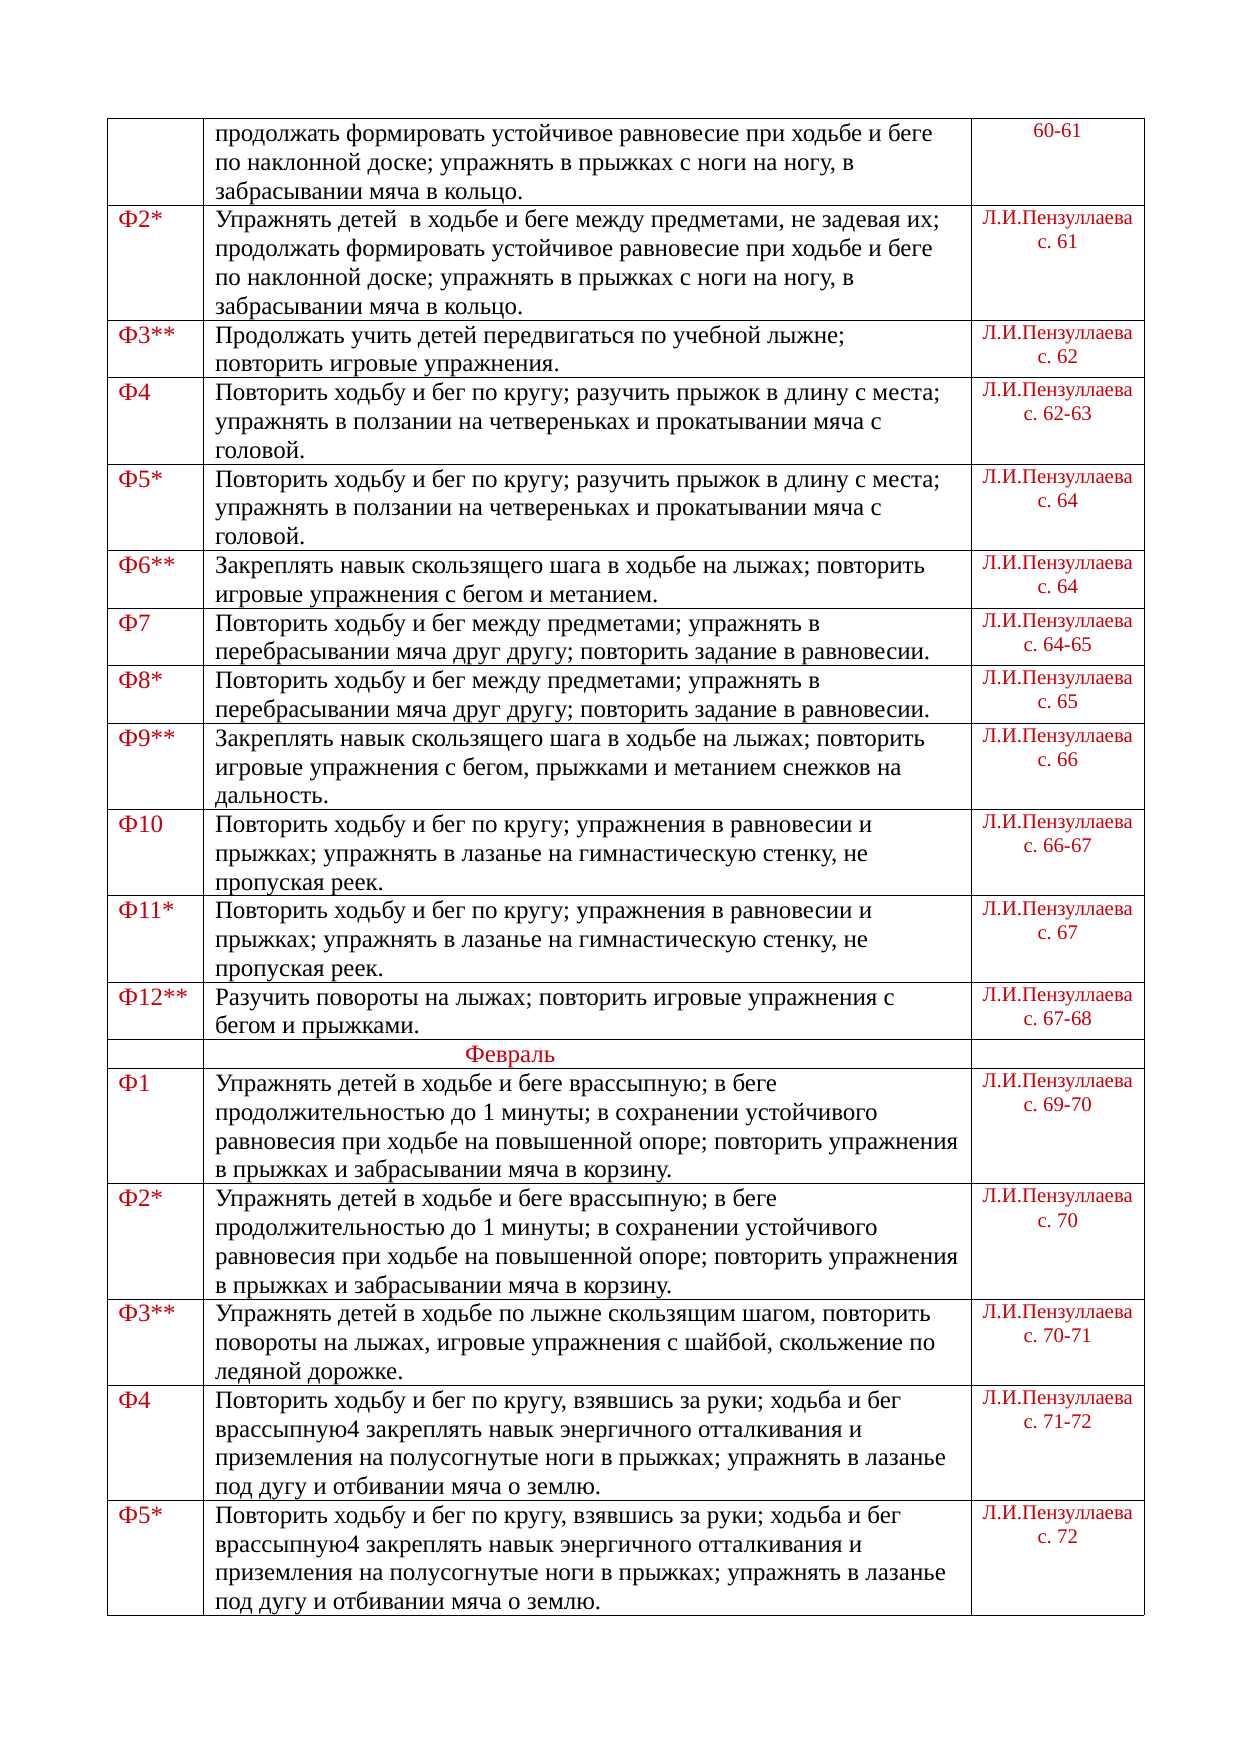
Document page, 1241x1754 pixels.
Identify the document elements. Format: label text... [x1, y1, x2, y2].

table_cell Продолжать учить детей передвигаться по учебной лыжне; повторить игровые упражнения. [204, 321, 971, 377]
table_cell Закреплять навык скользящего шага в ходьбе на лыжах; повторить игровые упражнения с бегом, прыжками и метанием снежков на дальность. [204, 724, 971, 809]
table_cell Повторить ходьбу и бег по кругу; разучить прыжок в длину с места; упражнять в ползании на четвереньках и прокатывании мяча с головой. [204, 465, 971, 550]
table_cell Л.И.Пензуллаева с. 71-72 [972, 1386, 1144, 1500]
table_cell [108, 119, 203, 204]
table_cell Закреплять навык скользящего шага в ходьбе на лыжах; повторить игровые упражнения с бегом и метанием. [204, 551, 971, 607]
table_cell Ф1 [108, 1069, 203, 1183]
table_cell Ф3** [108, 1300, 203, 1385]
table_cell Ф5* [108, 465, 203, 550]
table_cell Л.И.Пензуллаева с. 65 [972, 666, 1144, 723]
table_cell Ф4 [108, 1386, 203, 1500]
table_cell Ф12** [108, 983, 203, 1039]
table_cell Л.И.Пензуллаева с. 64 [972, 465, 1144, 550]
table_cell Л.И.Пензуллаева с. 72 [972, 1501, 1144, 1615]
table_cell [972, 1040, 1144, 1068]
table_cell Л.И.Пензуллаева с. 67 [972, 896, 1144, 982]
table_cell Л.И.Пензуллаева с. 67-68 [972, 983, 1144, 1039]
table_cell Ф2* [108, 1184, 203, 1298]
table_cell Л.И.Пензуллаева с. 66 [972, 724, 1144, 809]
table_cell Разучить повороты на лыжах; повторить игровые упражнения с бегом и прыжками. [204, 983, 971, 1039]
table_cell продолжать формировать устойчивое равновесие при ходьбе и беге по наклонной доске; упражнять в прыжках с ноги на ногу, в забрасывании мяча в кольцо. [204, 119, 971, 204]
table_cell Л.И.Пензуллаева с. 69-70 [972, 1069, 1144, 1183]
table_cell Л.И.Пензуллаева с. 62-63 [972, 378, 1144, 463]
table_cell Ф8* [108, 666, 203, 723]
table_cell Л.И.Пензуллаева с. 70 [972, 1184, 1144, 1298]
table_cell Ф11* [108, 896, 203, 982]
table_cell Повторить ходьбу и бег по кругу; упражнения в равновесии и прыжках; упражнять в лазанье на гимнастическую стенку, не пропуская реек. [204, 896, 971, 982]
table_cell [108, 1040, 203, 1068]
table_cell Ф2* [108, 206, 203, 319]
table_cell Л.И.Пензуллаева с. 62 [972, 321, 1144, 377]
table_cell Ф3** [108, 321, 203, 377]
table_cell Повторить ходьбу и бег по кругу, взявшись за руки; ходьба и бег врассыпную4 закреплять навык энергичного отталкивания и приземления на полусогнутые ноги в прыжках; упражнять в лазанье под дугу и отбивании мяча о землю. [204, 1501, 971, 1615]
table_cell 60-61 [972, 119, 1144, 204]
table_cell Л.И.Пензуллаева с. 64 [972, 551, 1144, 607]
table_cell Упражнять детей в ходьбе и беге врассыпную; в беге продолжительностью до 1 минуты; в сохранении устойчивого равновесия при ходьбе на повышенной опоре; повторить упражнения в прыжках и забрасывании мяча в корзину. [204, 1184, 971, 1298]
table_cell Февраль [204, 1040, 971, 1068]
table_cell Ф5* [108, 1501, 203, 1615]
table_cell Повторить ходьбу и бег по кругу; разучить прыжок в длину с места; упражнять в ползании на четвереньках и прокатывании мяча с головой. [204, 378, 971, 463]
table_cell Упражнять детей в ходьбе и беге врассыпную; в беге продолжительностью до 1 минуты; в сохранении устойчивого равновесия при ходьбе на повышенной опоре; повторить упражнения в прыжках и забрасывании мяча в корзину. [204, 1069, 971, 1183]
table_cell Упражнять детей в ходьбе и беге между предметами, не задевая их; продолжать формировать устойчивое равновесие при ходьбе и беге по наклонной доске; упражнять в прыжках с ноги на ногу, в забрасывании мяча в кольцо. [204, 206, 971, 319]
table_cell Ф7 [108, 609, 203, 665]
table_cell Повторить ходьбу и бег между предметами; упражнять в перебрасывании мяча друг другу; повторить задание в равновесии. [204, 666, 971, 723]
table_cell Ф9** [108, 724, 203, 809]
table_cell Л.И.Пензуллаева с. 64-65 [972, 609, 1144, 665]
table_cell Повторить ходьбу и бег между предметами; упражнять в перебрасывании мяча друг другу; повторить задание в равновесии. [204, 609, 971, 665]
table_cell Повторить ходьбу и бег по кругу; упражнения в равновесии и прыжках; упражнять в лазанье на гимнастическую стенку, не пропуская реек. [204, 810, 971, 895]
table_cell Л.И.Пензуллаева с. 70-71 [972, 1300, 1144, 1385]
table_cell Упражнять детей в ходьбе по лыжне скользящим шагом, повторить повороты на лыжах, игровые упражнения с шайбой, скольжение по ледяной дорожке. [204, 1300, 971, 1385]
table_cell Л.И.Пензуллаева с. 61 [972, 206, 1144, 319]
table_cell Ф10 [108, 810, 203, 895]
table_cell Ф4 [108, 378, 203, 463]
table_cell Повторить ходьбу и бег по кругу, взявшись за руки; ходьба и бег врассыпную4 закреплять навык энергичного отталкивания и приземления на полусогнутые ноги в прыжках; упражнять в лазанье под дугу и отбивании мяча о землю. [204, 1386, 971, 1500]
table_cell Л.И.Пензуллаева с. 66-67 [972, 810, 1144, 895]
table_cell Ф6** [108, 551, 203, 607]
